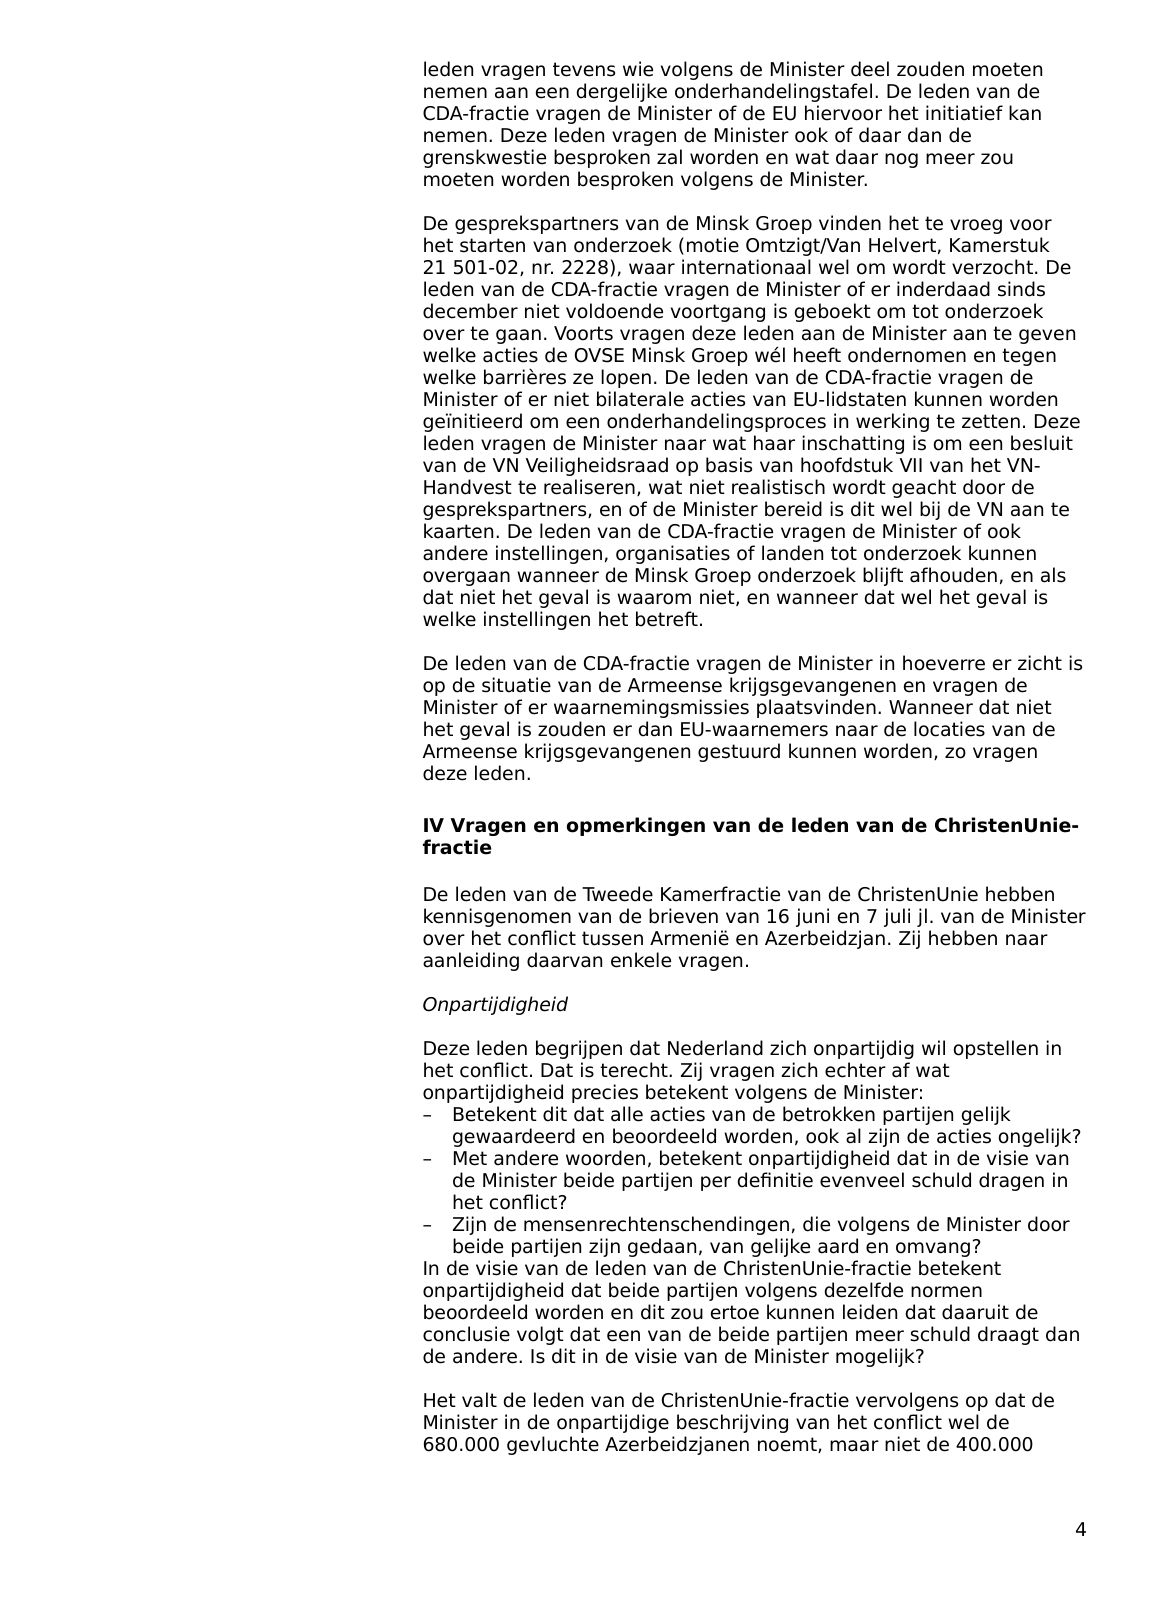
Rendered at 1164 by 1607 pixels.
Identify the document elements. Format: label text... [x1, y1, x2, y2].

text Deze leden begrijpen dat Nederland zich onpartijdig wil opstellen in het conflict. Dat is terecht. Zij vragen zich echter af wat onpartijdigheid precies betekent volgens de Minister: [422, 1038, 1087, 1104]
text De leden van de CDA-fractie vragen de Minister in hoeverre er zicht is op de situatie van de Armeense krijgsgevangenen en vragen de Minister of er waarnemingsmissies plaatsvinden. Wanneer dat niet het geval is zouden er dan EU-waarnemers naar de locaties van de Armeense krijgsgevangenen gestuurd kunnen worden, zo vragen deze leden. [422, 653, 1087, 785]
text Het valt de leden van de ChristenUnie-fractie vervolgens op dat de Minister in de onpartijdige beschrijving van het conflict wel de 680.000 gevluchte Azerbeidzjanen noemt, maar niet de 400.000 [422, 1390, 1087, 1456]
text leden vragen tevens wie volgens de Minister deel zouden moeten nemen aan een dergelijke onderhandelingstafel. De leden van de CDA-fractie vragen de Minister of de EU hiervoor het initiatief kan nemen. Deze leden vragen de Minister ook of daar dan de grenskwestie besproken zal worden en wat daar nog meer zou moeten worden besproken volgens de Minister. [422, 59, 1087, 191]
text De gesprekspartners van de Minsk Groep vinden het te vroeg voor het starten van onderzoek (motie Omtzigt/Van Helvert, Kamerstuk 21 501-02, nr. 2228), waar internationaal wel om wordt verzocht. De leden van de CDA-fractie vragen de Minister of er inderdaad sinds december niet voldoende voortgang is geboekt om tot onderzoek over te gaan. Voorts vragen deze leden aan de Minister aan te geven welke acties de OVSE Minsk Groep wél heeft ondernomen en tegen welke barrières ze lopen. De leden van de CDA-fractie vragen de Minister of er niet bilaterale acties van EU-lidstaten kunnen worden geïnitieerd om een onderhandelingsproces in werking te zetten. Deze leden vragen de Minister naar wat haar inschatting is om een besluit van de VN Veiligheidsraad op basis van hoofdstuk VII van het VN-Handvest te realiseren, wat niet realistisch wordt geacht door de gesprekspartners, en of de Minister bereid is dit wel bij de VN aan te kaarten. De leden van de CDA-fractie vragen de Minister of ook andere instellingen, organisaties of landen tot onderzoek kunnen overgaan wanneer de Minsk Groep onderzoek blijft afhouden, en als dat niet het geval is waarom niet, en wanneer dat wel het geval is welke instellingen het betreft. [422, 213, 1087, 631]
text – Met andere woorden, betekent onpartijdigheid dat in de visie van de Minister beide partijen per definitie evenveel schuld dragen in het conflict? [422, 1148, 1087, 1214]
subtitle IV Vragen en opmerkingen van de leden van de ChristenUnie-fractie [422, 815, 1087, 859]
text De leden van de Tweede Kamerfractie van de ChristenUnie hebben kennisgenomen van de brieven van 16 juni en 7 juli jl. van de Minister over het conflict tussen Armenië en Azerbeidzjan. Zij hebben naar aanleiding daarvan enkele vragen. [422, 884, 1087, 972]
text – Zijn de mensenrechtenschendingen, die volgens de Minister door beide partijen zijn gedaan, van gelijke aard en omvang? [422, 1214, 1087, 1258]
subtitle Onpartijdigheid [422, 994, 1087, 1016]
text – Betekent dit dat alle acties van de betrokken partijen gelijk gewaardeerd en beoordeeld worden, ook al zijn de acties ongelijk? [422, 1104, 1087, 1148]
text In de visie van de leden van de ChristenUnie-fractie betekent onpartijdigheid dat beide partijen volgens dezelfde normen beoordeeld worden en dit zou ertoe kunnen leiden dat daaruit de conclusie volgt dat een van de beide partijen meer schuld draagt dan de andere. Is dit in de visie van de Minister mogelijk? [422, 1258, 1087, 1368]
